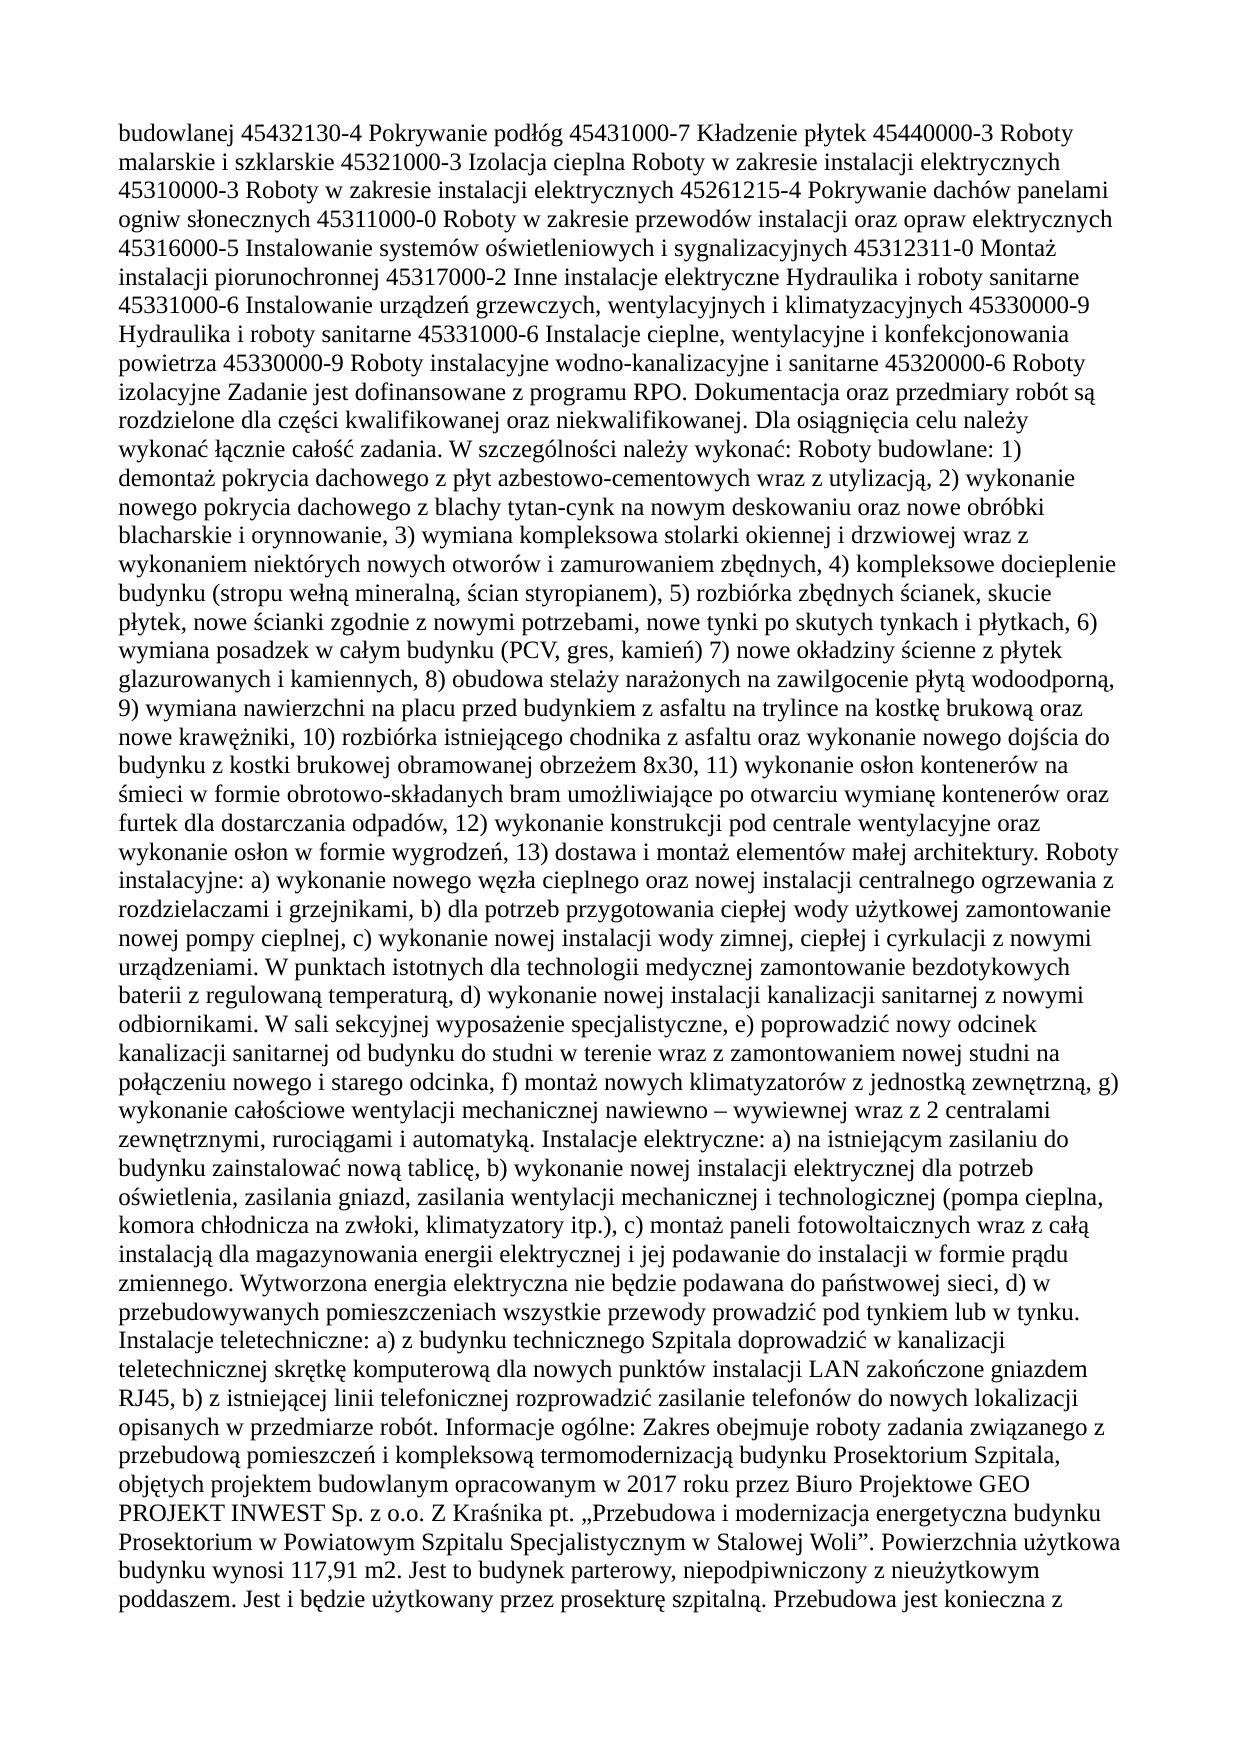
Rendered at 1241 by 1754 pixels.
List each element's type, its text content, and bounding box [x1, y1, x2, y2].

text budowlanej 45432130-4 Pokrywanie podłóg 45431000-7 Kładzenie płytek 45440000-3 Roboty malarskie i szklarskie 45321000-3 Izolacja cieplna Roboty w zakresie instalacji elektrycznych 45310000-3 Roboty w zakresie instalacji elektrycznych 45261215-4 Pokrywanie dachów panelami ogniw słonecznych 45311000-0 Roboty w zakresie przewodów instalacji oraz opraw elektrycznych 45316000-5 Instalowanie systemów oświetleniowych i sygnalizacyjnych 45312311-0 Montaż instalacji piorunochronnej 45317000-2 Inne instalacje elektryczne Hydraulika i roboty sanitarne 45331000-6 Instalowanie urządzeń grzewczych, wentylacyjnych i klimatyzacyjnych 45330000-9 Hydraulika i roboty sanitarne 45331000-6 Instalacje cieplne, wentylacyjne i konfekcjonowania powietrza 45330000-9 Roboty instalacyjne wodno-kanalizacyjne i sanitarne 45320000-6 Roboty izolacyjne Zadanie jest dofinansowane z programu RPO. Dokumentacja oraz przedmiary robót są rozdzielone dla części kwalifikowanej oraz niekwalifikowanej. Dla osiągnięcia celu należy wykonać łącznie całość zadania. W szczególności należy wykonać: Roboty budowlane: 1) demontaż pokrycia dachowego z płyt azbestowo-cementowych wraz z utylizacją, 2) wykonanie nowego pokrycia dachowego z blachy tytan-cynk na nowym deskowaniu oraz nowe obróbki blacharskie i orynnowanie, 3) wymiana kompleksowa stolarki okiennej i drzwiowej wraz z wykonaniem niektórych nowych otworów i zamurowaniem zbędnych, 4) kompleksowe docieplenie budynku (stropu wełną mineralną, ścian styropianem), 5) rozbiórka zbędnych ścianek, skucie płytek, nowe ścianki zgodnie z nowymi potrzebami, nowe tynki po skutych tynkach i płytkach, 6) wymiana posadzek w całym budynku (PCV, gres, kamień) 7) nowe okładziny ścienne z płytek glazurowanych i kamiennych, 8) obudowa stelaży narażonych na zawilgocenie płytą wodoodporną, 9) wymiana nawierzchni na placu przed budynkiem z asfaltu na trylince na kostkę brukową oraz nowe krawężniki, 10) rozbiórka istniejącego chodnika z asfaltu oraz wykonanie nowego dojścia do budynku z kostki brukowej obramowanej obrzeżem 8x30, 11) wykonanie osłon kontenerów na śmieci w formie obrotowo-składanych bram umożliwiające po otwarciu wymianę kontenerów oraz furtek dla dostarczania odpadów, 12) wykonanie konstrukcji pod centrale wentylacyjne oraz wykonanie osłon w formie wygrodzeń, 13) dostawa i montaż elementów małej architektury. Roboty instalacyjne: a) wykonanie nowego węzła cieplnego oraz nowej instalacji centralnego ogrzewania z rozdzielaczami i grzejnikami, b) dla potrzeb przygotowania ciepłej wody użytkowej zamontowanie nowej pompy cieplnej, c) wykonanie nowej instalacji wody zimnej, ciepłej i cyrkulacji z nowymi urządzeniami. W punktach istotnych dla technologii medycznej zamontowanie bezdotykowych baterii z regulowaną temperaturą, d) wykonanie nowej instalacji kanalizacji sanitarnej z nowymi odbiornikami. W sali sekcyjnej wyposażenie specjalistyczne, e) poprowadzić nowy odcinek kanalizacji sanitarnej od budynku do studni w terenie wraz z zamontowaniem nowej studni na połączeniu nowego i starego odcinka, f) montaż nowych klimatyzatorów z jednostką zewnętrzną, g) wykonanie całościowe wentylacji mechanicznej nawiewno – wywiewnej wraz z 2 centralami zewnętrznymi, rurociągami i automatyką. Instalacje elektryczne: a) na istniejącym zasilaniu do budynku zainstalować nową tablicę, b) wykonanie nowej instalacji elektrycznej dla potrzeb oświetlenia, zasilania gniazd, zasilania wentylacji mechanicznej i technologicznej (pompa cieplna, komora chłodnicza na zwłoki, klimatyzatory itp.), c) montaż paneli fotowoltaicznych wraz z całą instalacją dla magazynowania energii elektrycznej i jej podawanie do instalacji w formie prądu zmiennego. Wytworzona energia elektryczna nie będzie podawana do państwowej sieci, d) w przebudowywanych pomieszczeniach wszystkie przewody prowadzić pod tynkiem lub w tynku. Instalacje teletechniczne: a) z budynku technicznego Szpitala doprowadzić w kanalizacji teletechnicznej skrętkę komputerową dla nowych punktów instalacji LAN zakończone gniazdem RJ45, b) z istniejącej linii telefonicznej rozprowadzić zasilanie telefonów do nowych lokalizacji opisanych w przedmiarze robót. Informacje ogólne: Zakres obejmuje roboty zadania związanego z przebudową pomieszczeń i kompleksową termomodernizacją budynku Prosektorium Szpitala, objętych projektem budowlanym opracowanym w 2017 roku przez Biuro Projektowe GEO PROJEKT INWEST Sp. z o.o. Z Kraśnika pt. „Przebudowa i modernizacja energetyczna budynku Prosektorium w Powiatowym Szpitalu Specjalistycznym w Stalowej Woli”. Powierzchnia użytkowa budynku wynosi 117,91 m2. Jest to budynek parterowy, niepodpiwniczony z nieużytkowym poddaszem. Jest i będzie użytkowany przez prosekturę szpitalną. Przebudowa jest konieczna z [118, 118, 1122, 1613]
